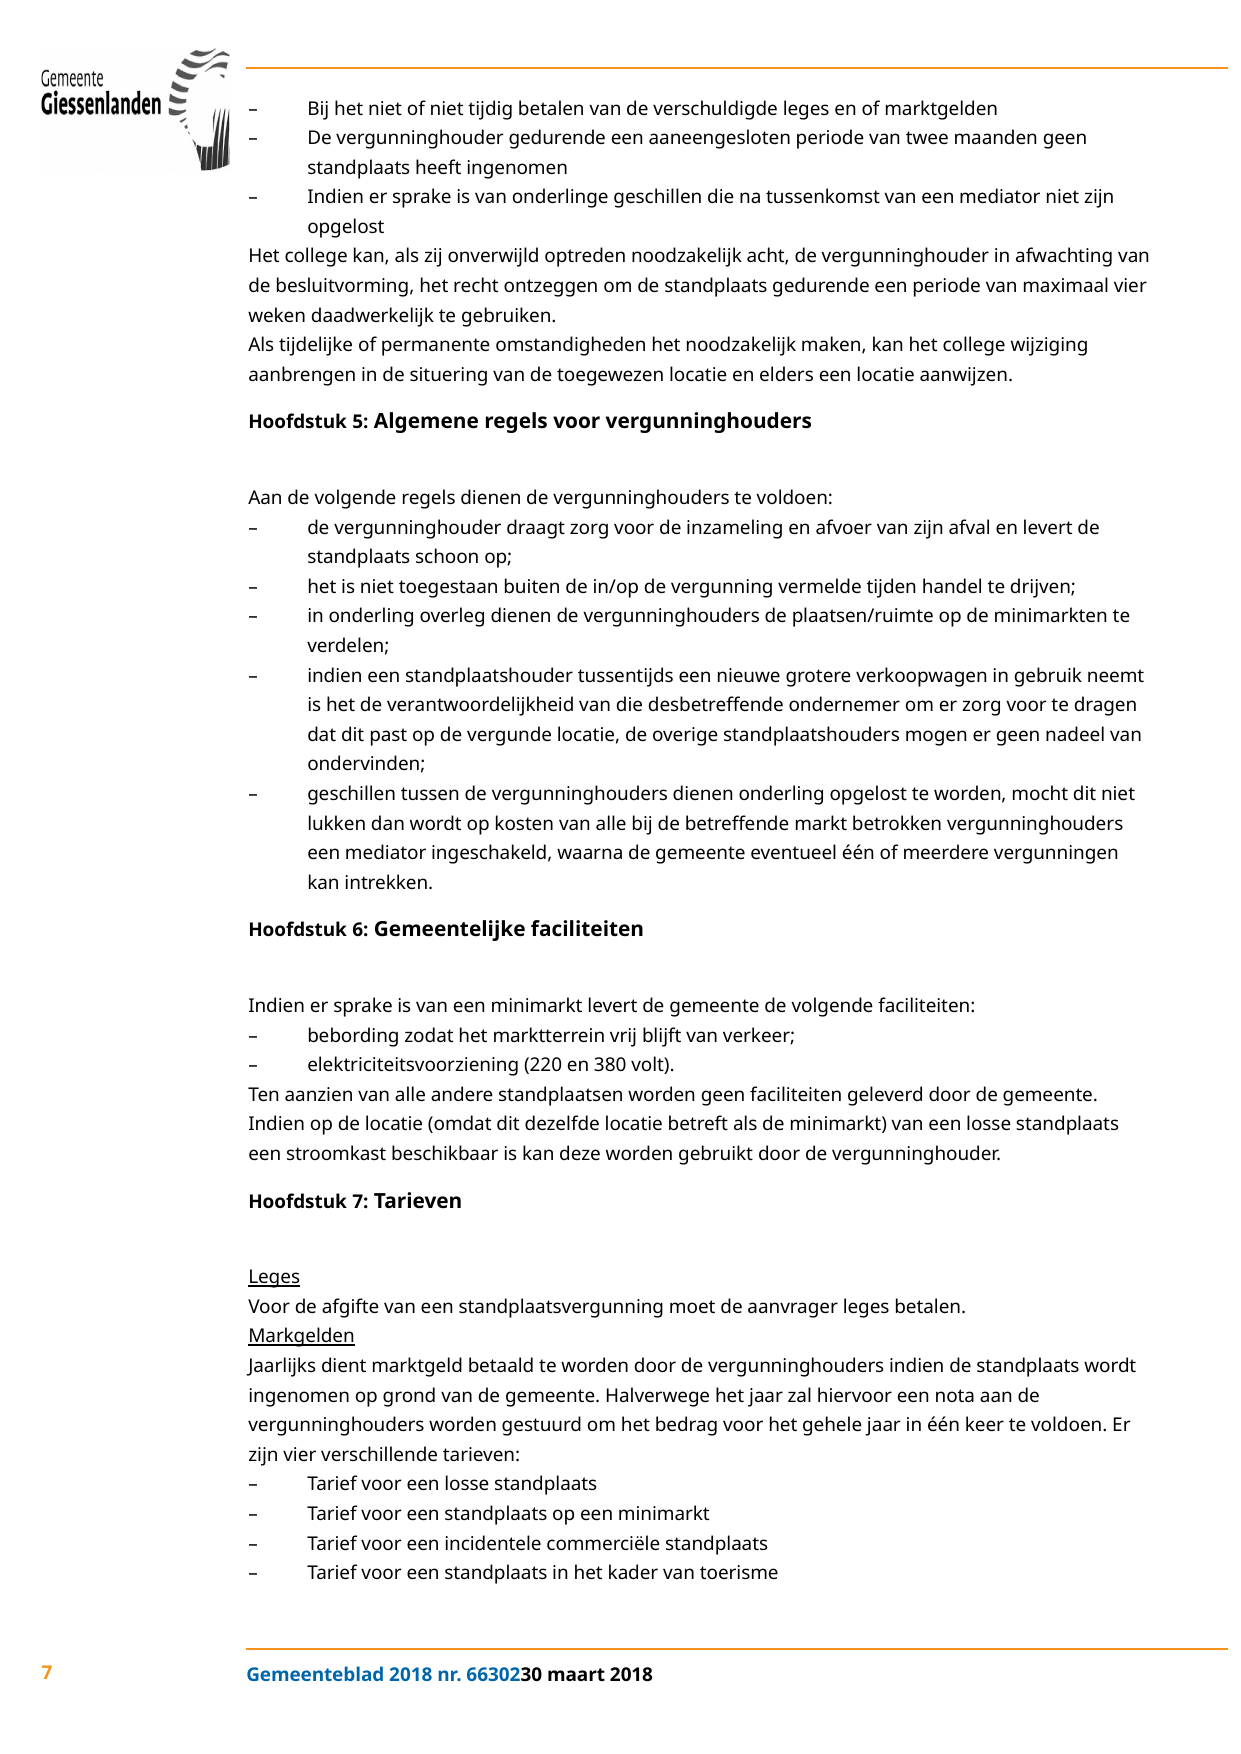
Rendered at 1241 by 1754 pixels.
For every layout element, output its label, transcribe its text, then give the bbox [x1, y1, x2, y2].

text Indien op de locatie (omdat dit dezelfde locatie betreft als de minimarkt) van een losse standplaats een stroomkast beschikbaar is kan deze worden gebruikt door de vergunninghouder. [248, 1111, 1152, 1166]
list Bij het niet of niet tijdig betalen van de verschuldigde leges en of marktgelden [248, 95, 1152, 121]
list Tarief voor een standplaats op een minimarkt [248, 1500, 1152, 1526]
text Aan de volgende regels dienen de vergunninghouders te voldoen: [248, 484, 1152, 510]
list indien een standplaatshouder tussentijds een nieuwe grotere verkoopwagen in gebruik neemt is het de verantwoordelijkheid van die desbetreffende ondernemer om er zorg voor te dragen dat dit past op de vergunde locatie, de overige standplaatshouders mogen er geen nadeel van ondervinden; [248, 662, 1152, 776]
list elektriciteitsvoorziening (220 en 380 volt). [248, 1051, 1152, 1077]
list Tarief voor een standplaats in het kader van toerisme [248, 1559, 1152, 1585]
text Als tijdelijke of permanente omstandigheden het noodzakelijk maken, kan het college wijziging aanbrengen in de situering van de toegewezen locatie en elders een locatie aanwijzen. [248, 331, 1152, 387]
text Hoofdstuk 5: Algemene regels voor vergunninghouders [248, 407, 1152, 435]
list de vergunninghouder draagt zorg voor de inzameling en afvoer van zijn afval en levert de standplaats schoon op; [248, 514, 1152, 569]
text Markgelden [248, 1323, 1152, 1348]
text Leges [248, 1263, 1152, 1289]
text Het college kan, als zij onverwijld optreden noodzakelijk acht, de vergunninghouder in afwachting van de besluitvorming, het recht ontzeggen om de standplaats gedurende een periode van maximaal vier weken daadwerkelijk te gebruiken. [248, 243, 1152, 328]
list Tarief voor een incidentele commerciële standplaats [248, 1530, 1152, 1556]
list het is niet toegestaan buiten de in/op de vergunning vermelde tijden handel te drijven; [248, 573, 1152, 599]
text Ten aanzien van alle andere standplaatsen worden geen faciliteiten geleverd door de gemeente. [248, 1081, 1152, 1107]
picture [41, 47, 231, 172]
list De vergunninghouder gedurende een aaneengesloten periode van twee maanden geen standplaats heeft ingenomen [248, 124, 1152, 180]
text Voor de afgifte van een standplaatsvergunning moet de aanvrager leges betalen. [248, 1293, 1152, 1319]
list Indien er sprake is van onderlinge geschillen die na tussenkomst van een mediator niet zijn opgelost [248, 183, 1152, 239]
list in onderling overleg dienen de vergunninghouders de plaatsen/ruimte op de minimarkten te verdelen; [248, 603, 1152, 658]
text Hoofdstuk 7: Tarieven [248, 1186, 1152, 1214]
text Hoofdstuk 6: Gemeentelijke faciliteiten [248, 914, 1152, 943]
list geschillen tussen de vergunninghouders dienen onderling opgelost te worden, mocht dit niet lukken dan wordt op kosten van alle bij de betreffende markt betrokken vergunninghouders een mediator ingeschakeld, waarna de gemeente eventueel één of meerdere vergunningen kan intrekken. [248, 780, 1152, 895]
list bebording zodat het marktterrein vrij blijft van verkeer; [248, 1022, 1152, 1048]
text Indien er sprake is van een minimarkt levert de gemeente de volgende faciliteiten: [248, 992, 1152, 1018]
text Jaarlijks dient marktgeld betaald te worden door de vergunninghouders indien de standplaats wordt ingenomen op grond van de gemeente. Halverwege het jaar zal hiervoor een nota aan de vergunninghouders worden gestuurd om het bedrag voor het gehele jaar in één keer te voldoen. Er zijn vier verschillende tarieven: [248, 1352, 1152, 1467]
list Tarief voor een losse standplaats [248, 1471, 1152, 1496]
